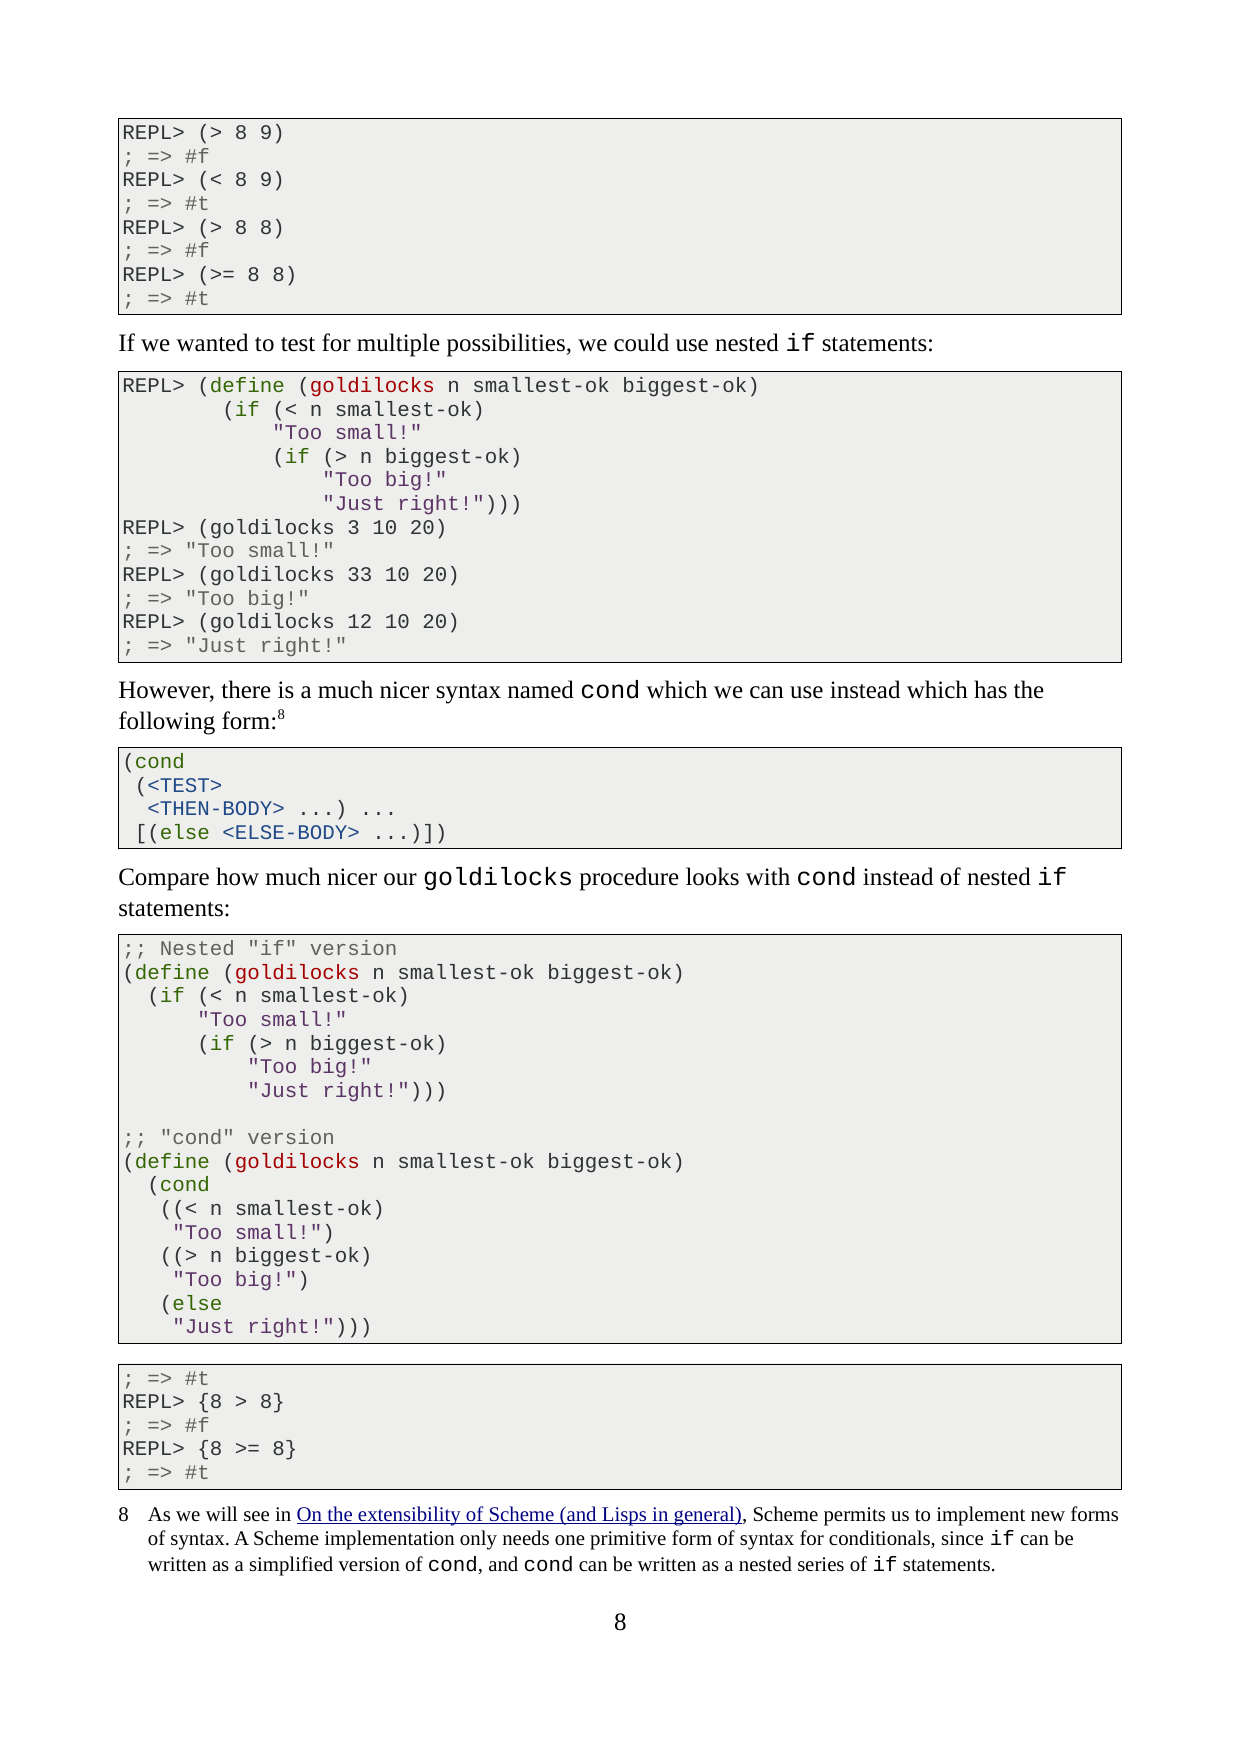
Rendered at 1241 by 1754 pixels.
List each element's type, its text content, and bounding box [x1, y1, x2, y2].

text (cond [119, 1171, 1121, 1194]
text <THEN-BODY> ...) ... [119, 794, 1121, 818]
text If we wanted to test for multiple possibilities, we could use nested if statements: [118, 328, 1122, 358]
text REPL> (goldilocks 33 10 20) [119, 560, 1121, 584]
text (else [119, 1289, 1121, 1312]
text (if (< n smallest-ok) [119, 394, 1121, 418]
text Compare how much nicer our goldilocks procedure looks with cond instead of nested if statements: [118, 862, 1122, 922]
text REPL> (> 8 8) [119, 213, 1121, 236]
text "Too big!" [119, 466, 1121, 489]
text ; => #f [119, 236, 1121, 260]
text REPL> {8 > 8} [119, 1387, 1121, 1411]
text ; => #t [119, 189, 1121, 213]
text ; => #f [119, 142, 1121, 165]
text (if (> n biggest-ok) [119, 1029, 1121, 1052]
text ;; "cond" version [119, 1123, 1121, 1147]
text ; => #t [119, 1365, 1121, 1387]
text [(else <ELSE-BODY> ...)]) [119, 818, 1121, 848]
text "Too big!" [119, 1052, 1121, 1076]
text ;; Nested "if" version [119, 935, 1121, 958]
text ((< n smallest-ok) [119, 1194, 1121, 1218]
text "Too big!") [119, 1265, 1121, 1289]
text "Just right!"))) [119, 489, 1121, 513]
text (<TEST> [119, 771, 1121, 794]
text REPL> (define (goldilocks n smallest-ok biggest-ok) [119, 372, 1121, 394]
text "Just right!"))) [119, 1312, 1121, 1343]
text REPL> (goldilocks 12 10 20) [119, 607, 1121, 631]
text However, there is a much nicer syntax named cond which we can use instead which has the following form: [118, 675, 1122, 734]
text (if (> n biggest-ok) [119, 442, 1121, 466]
text ; => #t [119, 1458, 1121, 1489]
text ; => "Too small!" [119, 536, 1121, 560]
text As we will see in On the extensibility of Scheme (and Lisps in general), Scheme permits us to implement new forms of syntax. A Scheme implementation only needs one primitive form of syntax for conditionals, since if can be written as a simplified version of cond, and cond can be written as a nested series of if statements. [118, 1502, 1122, 1578]
text "Too small!" [119, 1005, 1121, 1029]
text ; => #t [119, 284, 1121, 314]
text ; => "Too big!" [119, 584, 1121, 607]
text REPL> (goldilocks 3 10 20) [119, 513, 1121, 536]
text REPL> (>= 8 8) [119, 260, 1121, 284]
text "Just right!"))) [119, 1076, 1121, 1099]
text (define (goldilocks n smallest-ok biggest-ok) [119, 958, 1121, 981]
text (cond [119, 748, 1121, 771]
text ; => "Just right!" [119, 631, 1121, 662]
text REPL> (> 8 9) [119, 119, 1121, 142]
text ((> n biggest-ok) [119, 1241, 1121, 1265]
text "Too small!" [119, 418, 1121, 442]
text "Too small!") [119, 1218, 1121, 1241]
text (define (goldilocks n smallest-ok biggest-ok) [119, 1147, 1121, 1171]
text REPL> (< 8 9) [119, 165, 1121, 189]
text REPL> {8 >= 8} [119, 1434, 1121, 1458]
text (if (< n smallest-ok) [119, 981, 1121, 1005]
text ; => #f [119, 1411, 1121, 1434]
